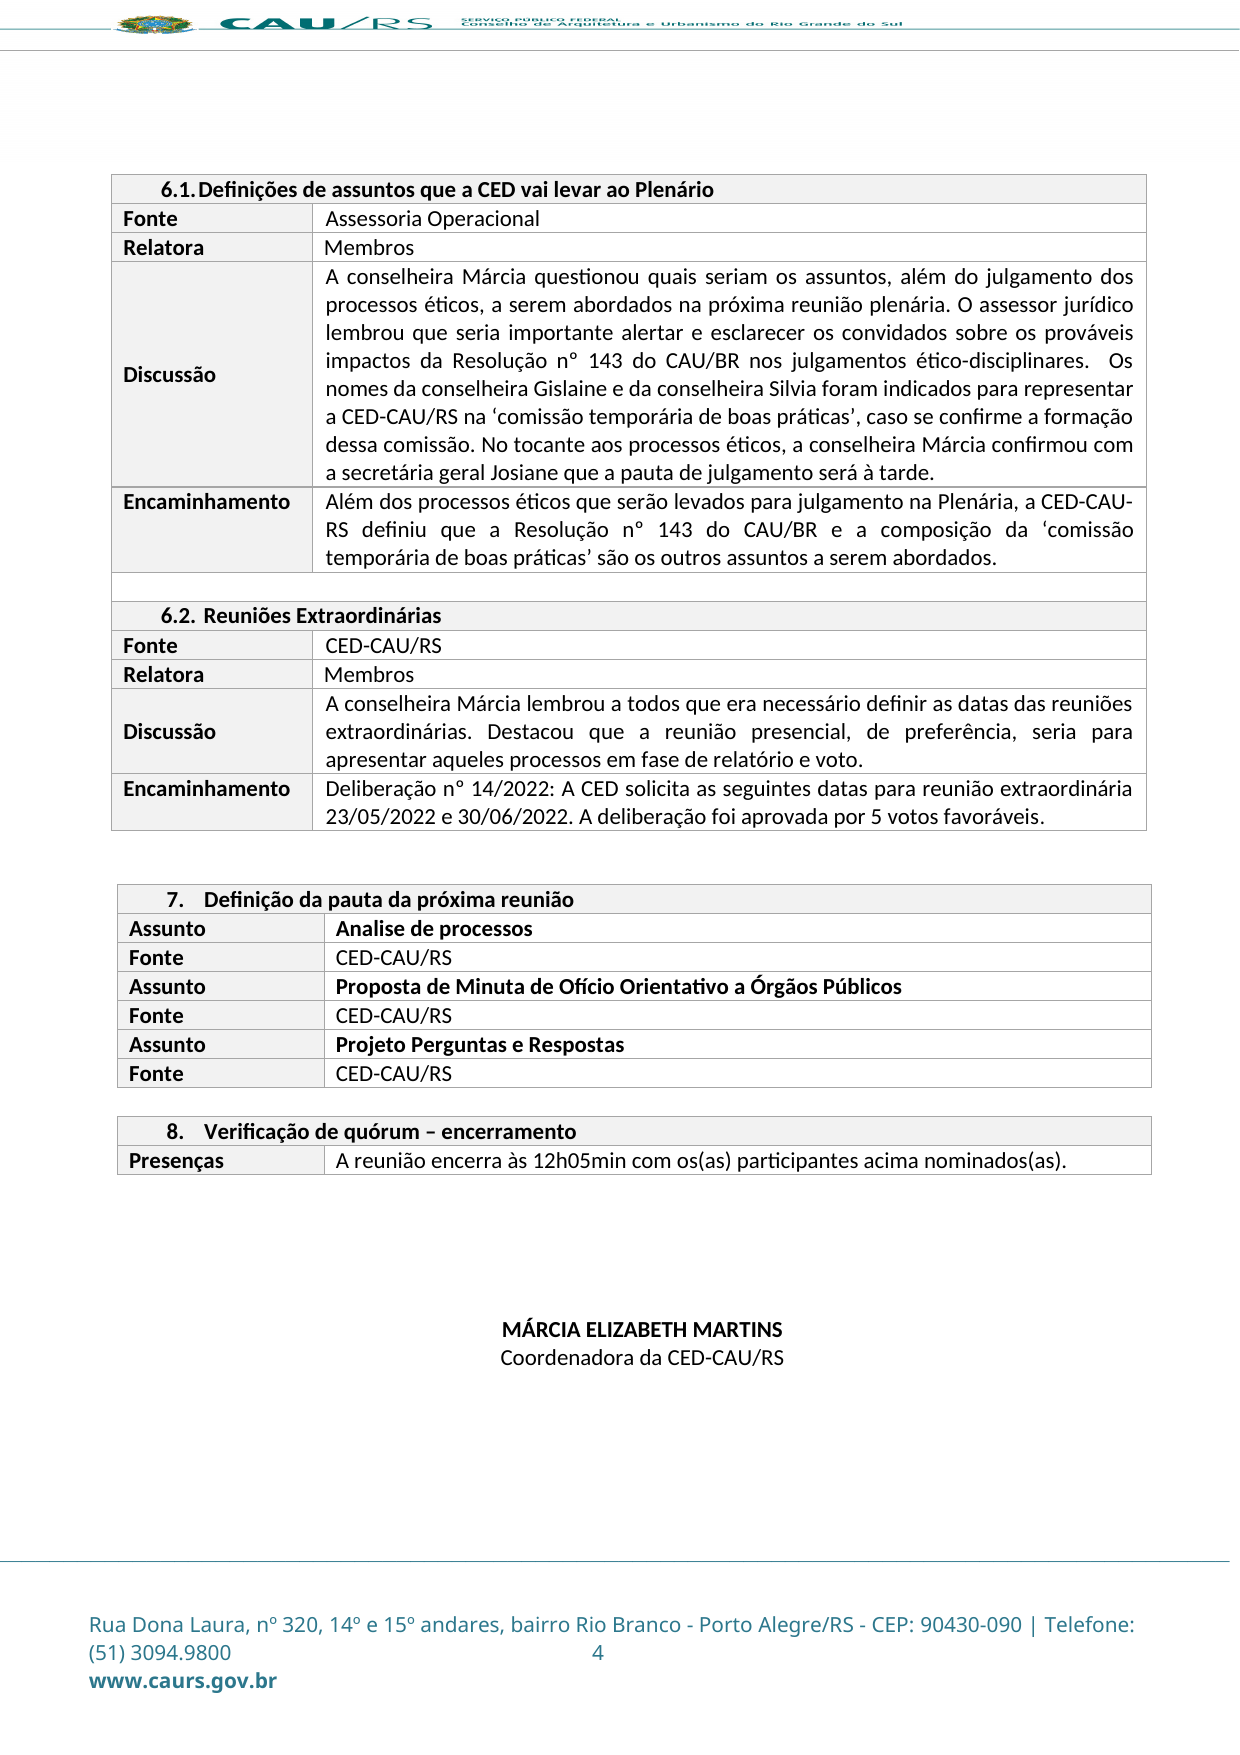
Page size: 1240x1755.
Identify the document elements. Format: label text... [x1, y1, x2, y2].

table_cell [118, 1088, 1151, 1116]
table_cell CED-CAU/RS [325, 1059, 1151, 1087]
table_cell Membros [313, 233, 1146, 261]
table_cell Fonte [112, 631, 312, 659]
table_cell Assunto [118, 914, 324, 942]
table_cell Fonte [118, 1001, 324, 1029]
table_cell Membros [313, 660, 1146, 688]
table_cell Verificação de quórum – encerramento [118, 1117, 1151, 1145]
table_cell Assunto [118, 1030, 324, 1058]
text Coordenadora da CED-CAU/RS [148, 1343, 1137, 1372]
table_cell CED-CAU/RS [325, 943, 1151, 971]
table_cell Assessoria Operacional [313, 204, 1146, 232]
table_cell Além dos processos éticos que serão levados para julgamento na Plenária, a CED-CAU-RS definiu que a Resolução nº 143 do CAU/BR e a composição da ‘comissão temporária de boas práticas’ são os outros assuntos a serem abordados. [313, 488, 1146, 572]
table_cell Fonte [112, 204, 312, 232]
table_cell Relatora [112, 660, 312, 688]
table_cell Encaminhamento [112, 774, 312, 830]
table_cell A reunião encerra às 12h05min com os(as) participantes acima nominados(as). [325, 1146, 1151, 1174]
table_cell Relatora [112, 233, 312, 261]
table_cell Presenças [118, 1146, 324, 1174]
table_cell Assunto [118, 972, 324, 1000]
table_cell CED-CAU/RS [313, 631, 1146, 659]
table_cell Deliberação nº 14/2022: A CED solicita as seguintes datas para reunião extraordinária 23/05/2022 e 30/06/2022. A deliberação foi aprovada por 5 votos favoráveis. [313, 774, 1146, 830]
table_cell A conselheira Márcia lembrou a todos que era necessário definir as datas das reuniões extraordinárias. Destacou que a reunião presencial, de preferência, seria para apresentar aqueles processos em fase de relatório e voto. [313, 689, 1146, 773]
table_cell Fonte [118, 1059, 324, 1087]
table_cell A conselheira Márcia questionou quais seriam os assuntos, além do julgamento dos processos éticos, a serem abordados na próxima reunião plenária. O assessor jurídico lembrou que seria importante alertar e esclarecer os convidados sobre os prováveis impactos da Resolução nº 143 do CAU/BR nos julgamentos ético-disciplinares. Os nomes da conselheira Gislaine e da conselheira Silvia foram indicados para representar a CED-CAU/RS na ‘comissão temporária de boas práticas’, caso se confirme a formação dessa comissão. No tocante aos processos éticos, a conselheira Márcia confirmou com a secretária geral Josiane que a pauta de julgamento será à tarde. [313, 262, 1146, 486]
table_cell Proposta de Minuta de Ofício Orientativo a Órgãos Públicos [325, 972, 1151, 1000]
text MÁRCIA ELIZABETH MARTINS [148, 1316, 1137, 1343]
table_cell Encaminhamento [112, 488, 312, 572]
table_header Definição da pauta da próxima reunião [118, 885, 1151, 913]
table_cell Reuniões Extraordinárias [112, 602, 1146, 630]
table_cell [112, 573, 1146, 601]
table_cell Fonte [118, 943, 324, 971]
table_cell Discussão [112, 689, 312, 773]
table_cell [112, 831, 1146, 884]
table_cell Definições de assuntos que a CED vai levar ao Plenário [112, 175, 1146, 203]
table_cell CED-CAU/RS [325, 1001, 1151, 1029]
table_cell Projeto Perguntas e Respostas [325, 1030, 1151, 1058]
table_cell Analise de processos [325, 914, 1151, 942]
table_cell Discussão [112, 262, 312, 486]
